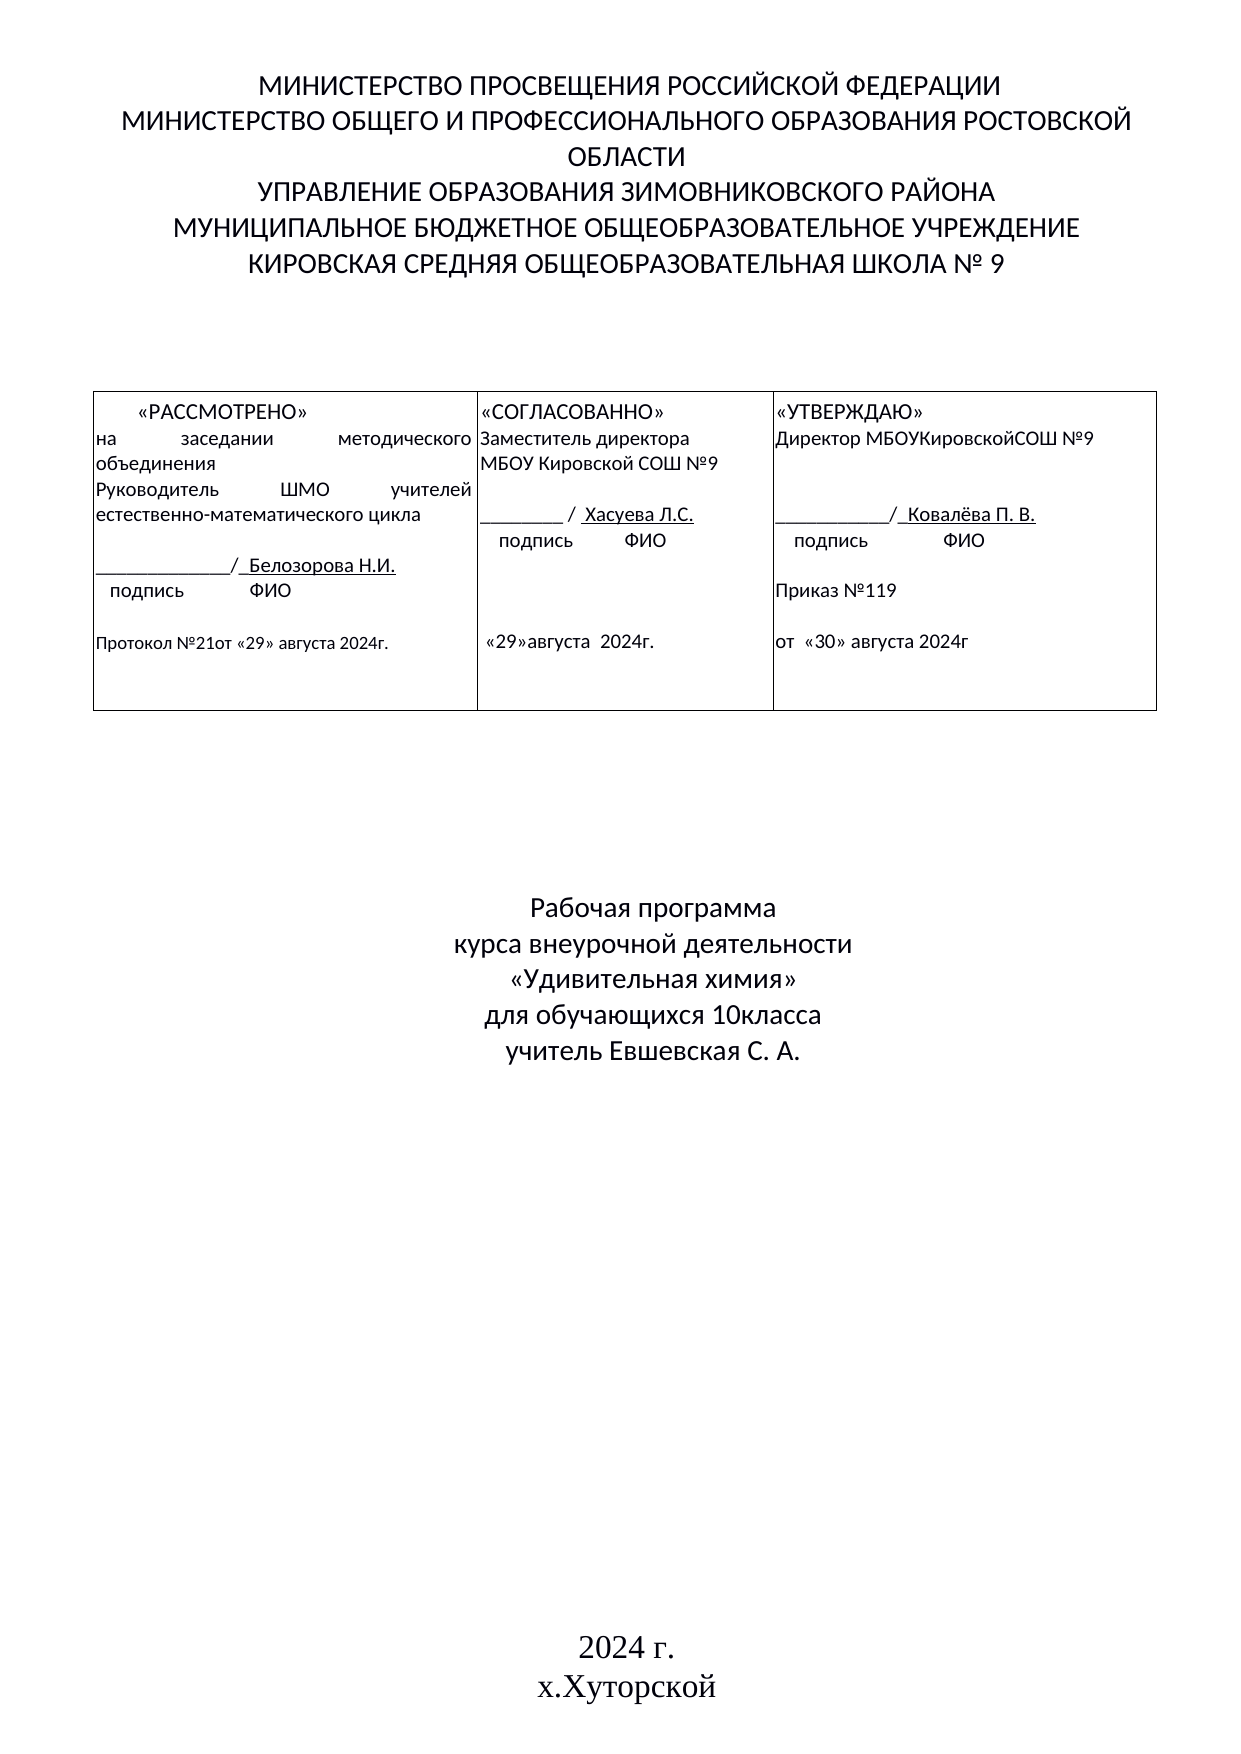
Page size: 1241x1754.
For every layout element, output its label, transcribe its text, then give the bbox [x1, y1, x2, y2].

text КИРОВСКАЯ СРЕДНЯЯ ОБЩЕОБРАЗОВАТЕЛЬНАЯ ШКОЛА № 9 [92, 245, 1161, 280]
table_header «РАССМОТРЕНО» на заседании методического объединения Руководитель ШМО учителей естественно-математического цикла _____________/_Белозорова Н.И. подпись ФИО Протокол №21от «29» августа 2024г. [94, 392, 477, 710]
text Рабочая программа [145, 889, 1161, 925]
text 2024 г. [92, 1628, 1161, 1666]
text МУНИЦИПАЛЬНОЕ БЮДЖЕТНОЕ ОБЩЕОБРАЗОВАТЕЛЬНОЕ УЧРЕЖДЕНИЕ [92, 209, 1161, 245]
text х.Хуторской [92, 1666, 1161, 1704]
table_header «СОГЛАСОВАННО» Заместитель директора МБОУ Кировской СОШ №9 ________ / Хасуева Л.С. подпись ФИО «29»августа 2024г. [478, 392, 773, 710]
text курса внеурочной деятельности [145, 925, 1161, 960]
text МИНИСТЕРСТВО ОБЩЕГО И ПРОФЕССИОНАЛЬНОГО ОБРАЗОВАНИЯ РОСТОВСКОЙ ОБЛАСТИ [92, 102, 1161, 173]
text «Удивительная химия» [145, 960, 1161, 996]
text учитель Евшевская С. А. [145, 1032, 1161, 1067]
table_header «УТВЕРЖДАЮ» Директор МБОУКировскойСОШ №9 ___________/_Ковалёва П. В. подпись ФИО Приказ №119 от «30» августа 2024г [774, 392, 1156, 710]
text для обучающихся 10класса [145, 996, 1161, 1032]
text МИНИСТЕРСТВО ПРОСВЕЩЕНИЯ РОССИЙСКОЙ ФЕДЕРАЦИИ [92, 67, 1161, 102]
text УПРАВЛЕНИЕ ОБРАЗОВАНИЯ ЗИМОВНИКОВСКОГО РАЙОНА [92, 173, 1161, 209]
